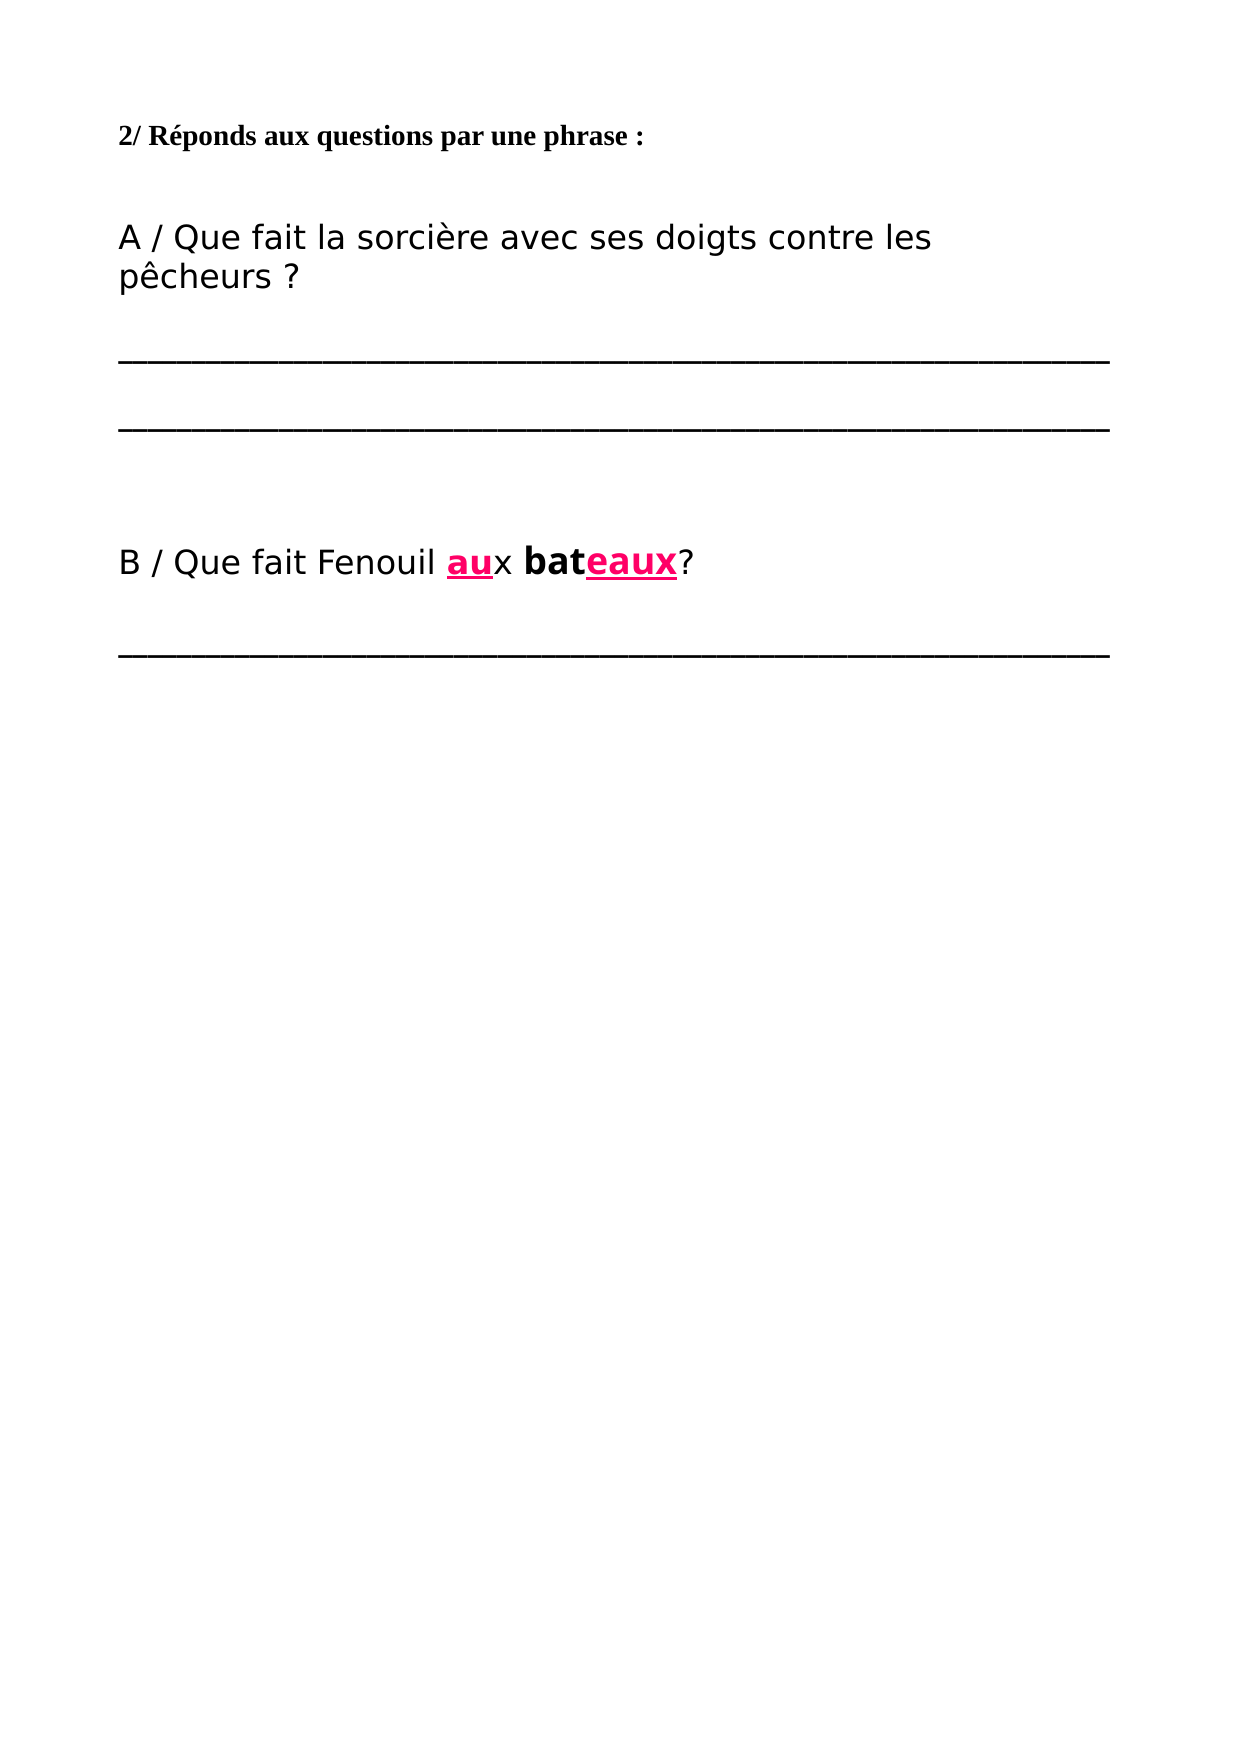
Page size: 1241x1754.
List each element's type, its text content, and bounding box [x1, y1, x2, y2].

text ____________________________________________________________________ [118, 330, 1122, 364]
text 2/ Réponds aux questions par une phrase : [118, 118, 1122, 152]
text ____________________________________________________________________ [118, 398, 1122, 432]
text A / Que fait la sorcière avec ses doigts contre les pêcheurs ? [118, 219, 1122, 296]
text B / Que fait Fenouil aux bateaux? [118, 534, 1122, 585]
text ____________________________________________________________________ [118, 624, 1122, 658]
